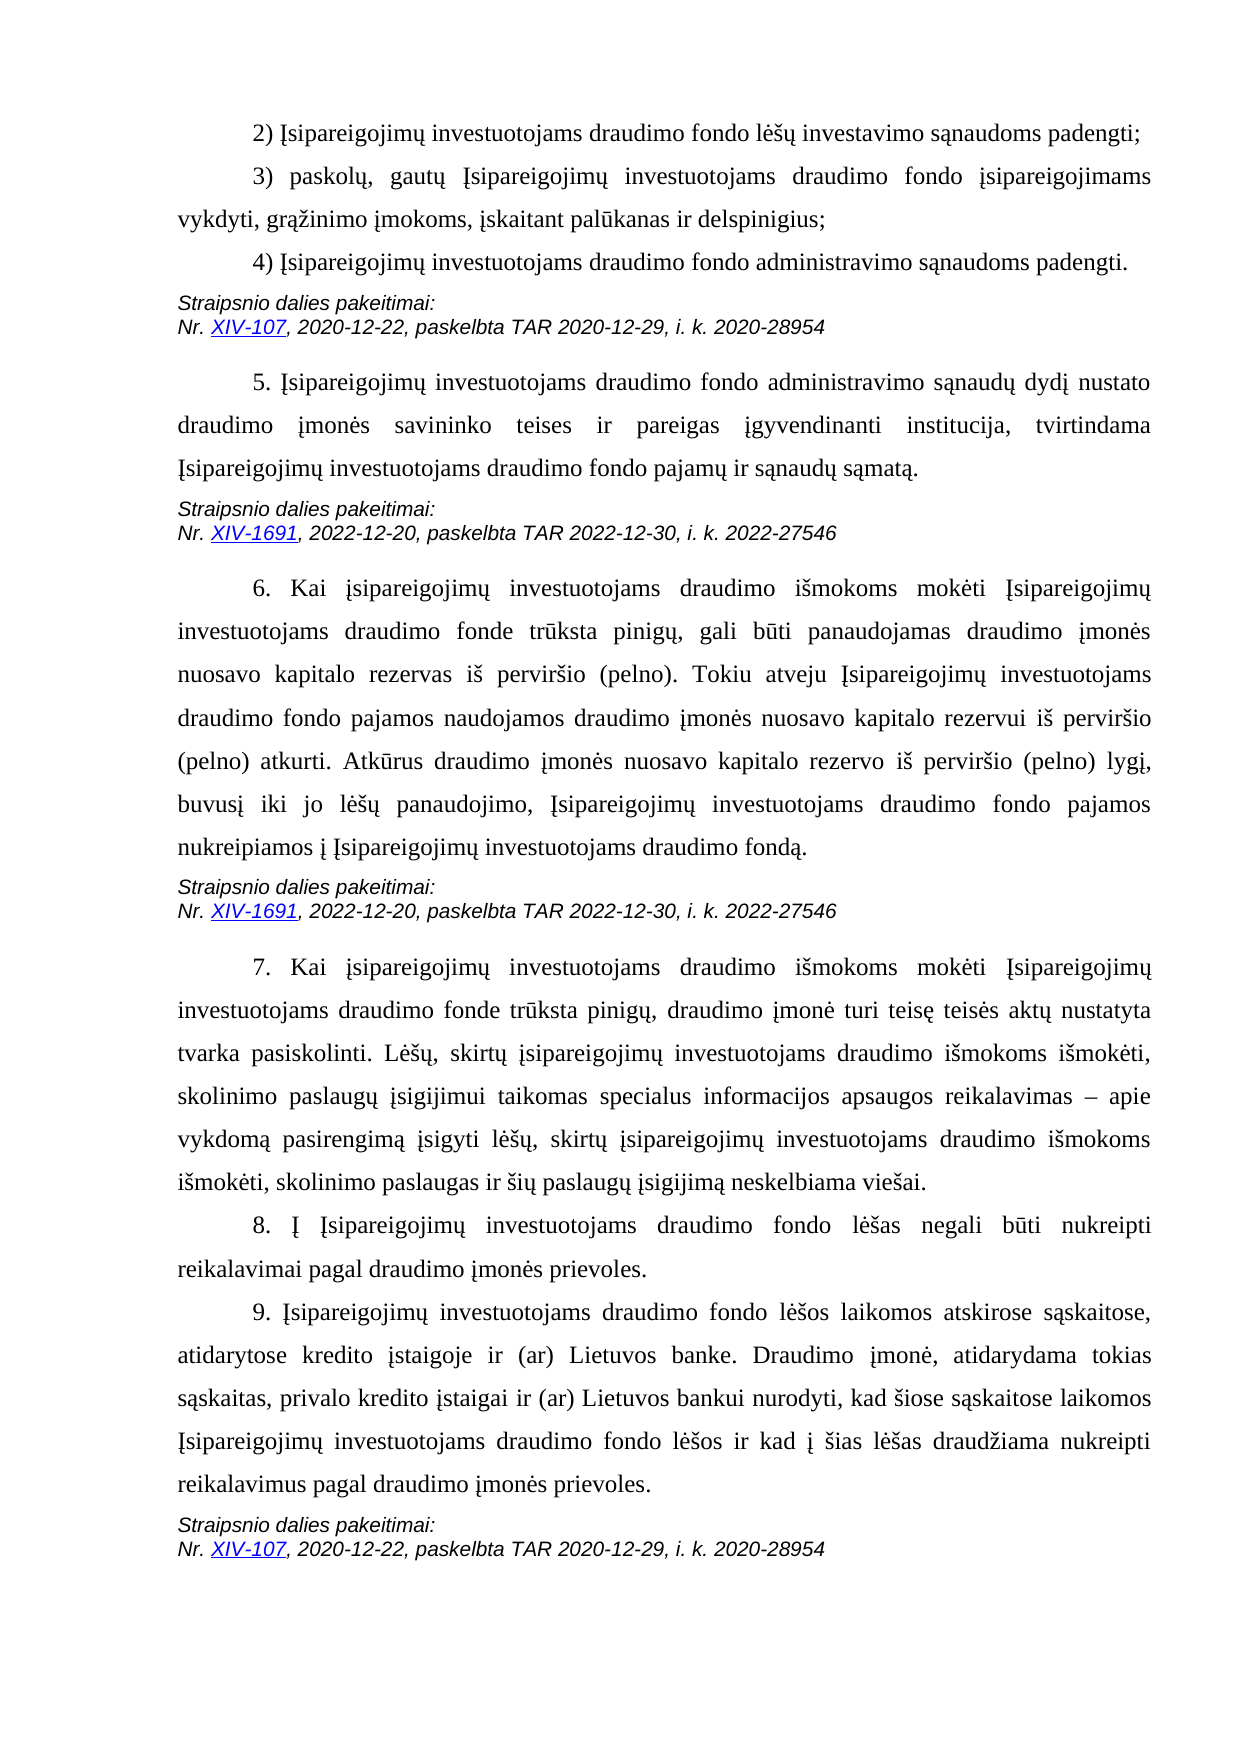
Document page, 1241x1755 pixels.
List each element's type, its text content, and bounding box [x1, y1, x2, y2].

text Straipsnio dalies pakeitimai: [177, 1512, 1152, 1536]
text Straipsnio dalies pakeitimai: [177, 497, 1152, 521]
text 4) Įsipareigojimų investuotojams draudimo fondo administravimo sąnaudoms padengti. [177, 247, 1152, 276]
text 5. Įsipareigojimų investuotojams draudimo fondo administravimo sąnaudų dydį nustato draudimo įmonės savininko teises ir pareigas įgyvendinanti institucija, tvirtindama Įsipareigojimų investuotojams draudimo fondo pajamų ir sąnaudų sąmatą. [177, 367, 1152, 482]
text 2) Įsipareigojimų investuotojams draudimo fondo lėšų investavimo sąnaudoms padengti; [177, 118, 1152, 147]
text 7. Kai įsipareigojimų investuotojams draudimo išmokoms mokėti Įsipareigojimų investuotojams draudimo fonde trūksta pinigų, draudimo įmonė turi teisę teisės aktų nustatyta tvarka pasiskolinti. Lėšų, skirtų įsipareigojimų investuotojams draudimo išmokoms išmokėti, skolinimo paslaugų įsigijimui taikomas specialus informacijos apsaugos reikalavimas – apie vykdomą pasirengimą įsigyti lėšų, skirtų įsipareigojimų investuotojams draudimo išmokoms išmokėti, skolinimo paslaugas ir šių paslaugų įsigijimą neskelbiama viešai. [177, 952, 1152, 1196]
text Straipsnio dalies pakeitimai: [177, 875, 1152, 899]
text 6. Kai įsipareigojimų investuotojams draudimo išmokoms mokėti Įsipareigojimų investuotojams draudimo fonde trūksta pinigų, gali būti panaudojamas draudimo įmonės nuosavo kapitalo rezervas iš perviršio (pelno). Tokiu atveju Įsipareigojimų investuotojams draudimo fondo pajamos naudojamos draudimo įmonės nuosavo kapitalo rezervui iš perviršio (pelno) atkurti. Atkūrus draudimo įmonės nuosavo kapitalo rezervo iš perviršio (pelno) lygį, buvusį iki jo lėšų panaudojimo, Įsipareigojimų investuotojams draudimo fondo pajamos nukreipiamos į Įsipareigojimų investuotojams draudimo fondą. [177, 573, 1152, 861]
text Straipsnio dalies pakeitimai: [177, 291, 1152, 314]
text Nr. XIV-107, 2020-12-22, paskelbta TAR 2020-12-29, i. k. 2020-28954 [177, 314, 1152, 338]
text 3) paskolų, gautų Įsipareigojimų investuotojams draudimo fondo įsipareigojimams vykdyti, grąžinimo įmokoms, įskaitant palūkanas ir delspinigius; [177, 161, 1152, 233]
text Nr. XIV-1691, 2022-12-20, paskelbta TAR 2022-12-30, i. k. 2022-27546 [177, 521, 1152, 544]
text Nr. XIV-1691, 2022-12-20, paskelbta TAR 2022-12-30, i. k. 2022-27546 [177, 899, 1152, 923]
text 8. Į Įsipareigojimų investuotojams draudimo fondo lėšas negali būti nukreipti reikalavimai pagal draudimo įmonės prievoles. [177, 1211, 1152, 1282]
text 9. Įsipareigojimų investuotojams draudimo fondo lėšos laikomos atskirose sąskaitose, atidarytose kredito įstaigoje ir (ar) Lietuvos banke. Draudimo įmonė, atidarydama tokias sąskaitas, privalo kredito įstaigai ir (ar) Lietuvos bankui nurodyti, kad šiose sąskaitose laikomos Įsipareigojimų investuotojams draudimo fondo lėšos ir kad į šias lėšas draudžiama nukreipti reikalavimus pagal draudimo įmonės prievoles. [177, 1297, 1152, 1498]
text Nr. XIV-107, 2020-12-22, paskelbta TAR 2020-12-29, i. k. 2020-28954 [177, 1536, 1152, 1560]
